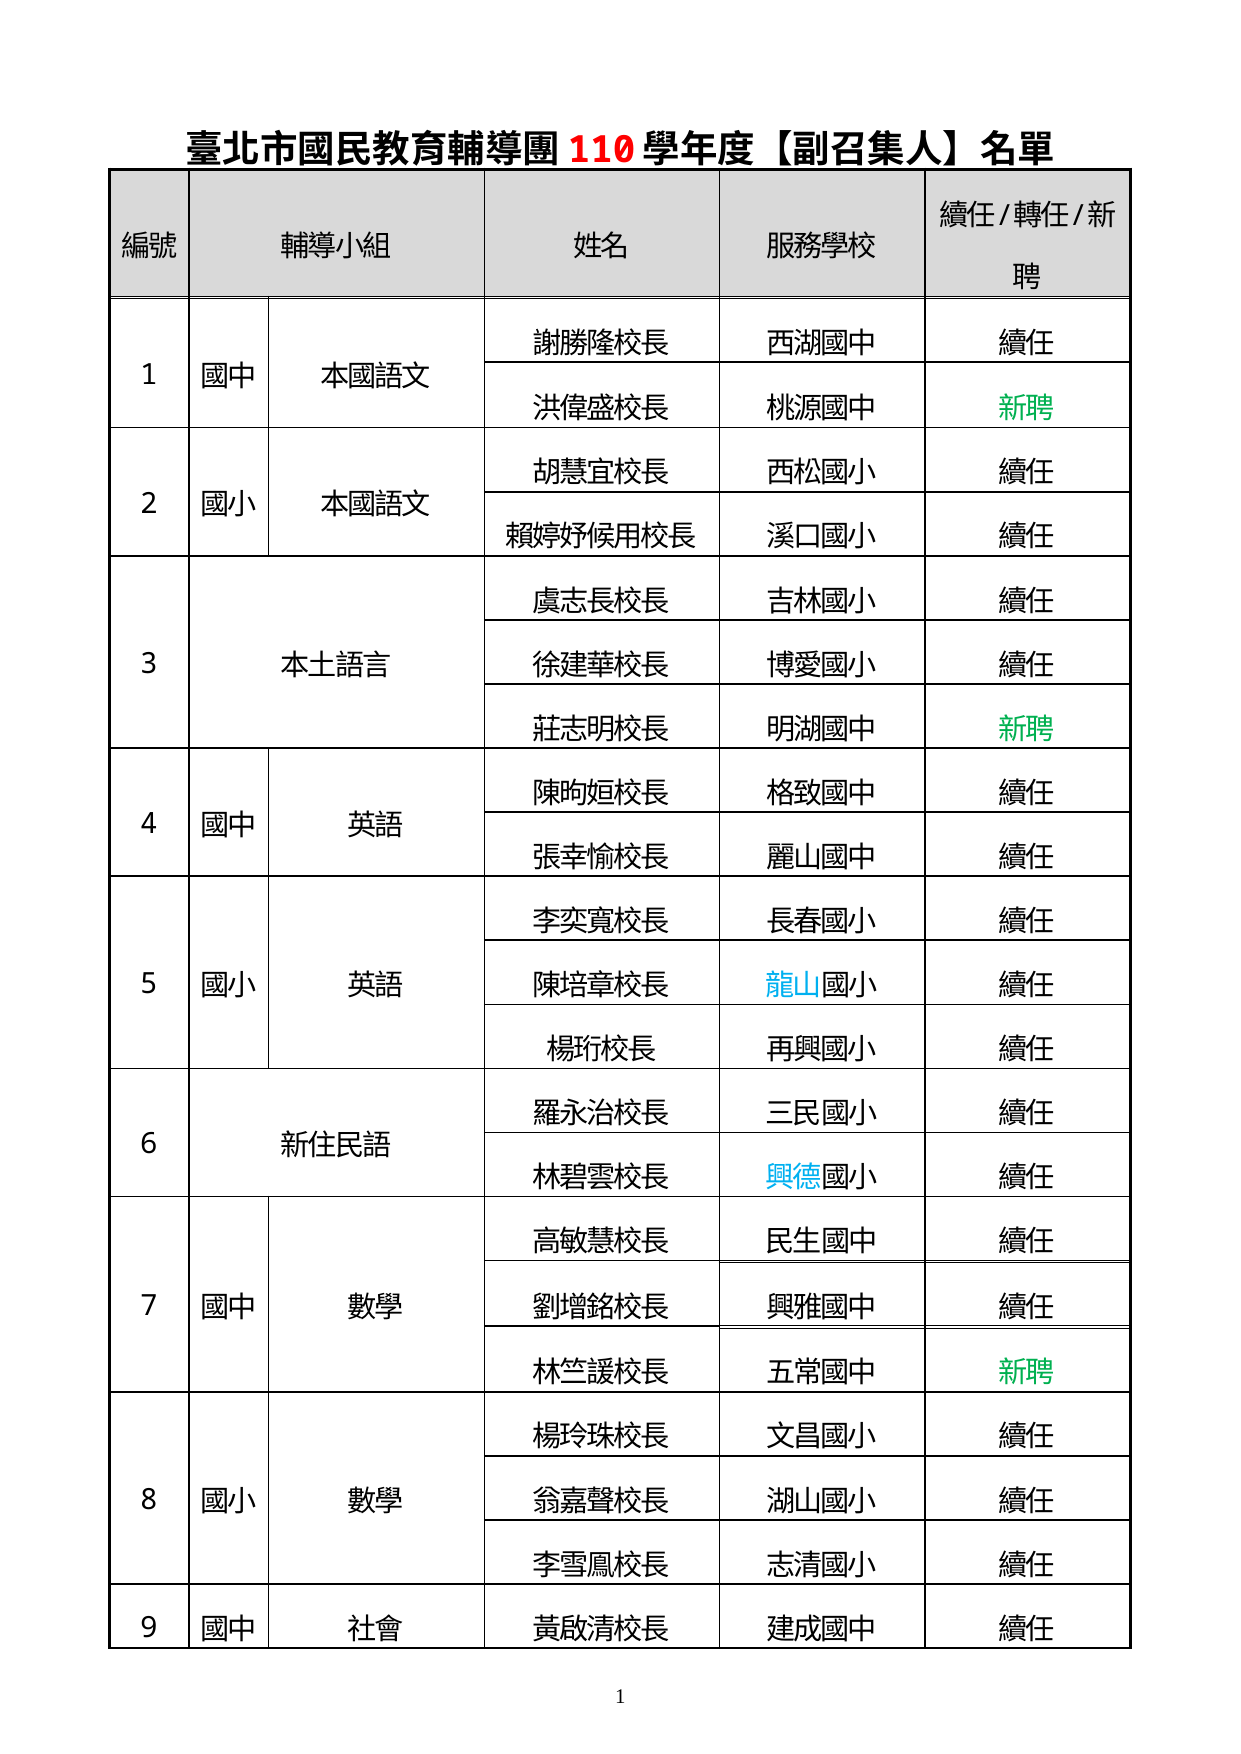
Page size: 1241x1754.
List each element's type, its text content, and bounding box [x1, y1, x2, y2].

table_cell 明湖國中 [720, 685, 924, 747]
table_cell 陳昫姮校長 [485, 749, 719, 811]
table_cell 新住民語 [190, 1069, 484, 1196]
table_cell 博愛國小 [720, 621, 924, 683]
table_cell 續任 [926, 1197, 1129, 1260]
table_cell 數學 [269, 1197, 484, 1391]
table_cell 4 [111, 749, 188, 875]
table_cell 數學 [269, 1393, 484, 1583]
table_cell 國中 [190, 1197, 268, 1391]
table_cell 黃啟清校長 [485, 1585, 719, 1647]
table_cell 高敏慧校長 [485, 1197, 719, 1260]
table_cell 7 [111, 1197, 188, 1391]
table_header 編號 [111, 171, 188, 296]
table_cell 續任 [926, 1393, 1129, 1455]
table_cell 續任 [926, 1521, 1129, 1583]
table_cell 本國語文 [269, 299, 484, 427]
table_cell 湖山國小 [720, 1457, 924, 1519]
table_cell 林竺諼校長 [485, 1327, 719, 1391]
table_cell 張幸愉校長 [485, 813, 719, 875]
table_cell 李奕寬校長 [485, 877, 719, 939]
table_cell 劉增銘校長 [485, 1261, 719, 1325]
table_cell 5 [111, 877, 188, 1067]
table_cell 洪偉盛校長 [485, 363, 719, 427]
table_cell 賴婷妤候用校長 [485, 493, 719, 555]
table_cell 溪口國小 [720, 493, 924, 555]
table_cell 本土語言 [190, 557, 484, 747]
table_cell 三民國小 [720, 1069, 924, 1132]
table_cell 西湖國中 [720, 299, 924, 361]
table_cell 桃源國中 [720, 363, 924, 427]
table_cell 續任 [926, 1133, 1129, 1196]
table_cell 楊珩校長 [485, 1005, 719, 1067]
table_cell 英語 [269, 749, 484, 875]
table_cell 國中 [190, 749, 268, 875]
table_header 續任/轉任/新聘 [926, 171, 1129, 296]
table_cell 文昌國小 [720, 1393, 924, 1455]
table_cell 李雪鳯校長 [485, 1521, 719, 1583]
table_cell 建成國中 [720, 1585, 924, 1647]
table_cell 龍山國小 [720, 941, 924, 1003]
table_cell 2 [111, 428, 188, 555]
table_cell 續任 [926, 493, 1129, 555]
table_cell 8 [111, 1393, 188, 1583]
table_cell 徐建華校長 [485, 621, 719, 683]
table_cell 胡慧宜校長 [485, 428, 719, 491]
table_cell 興德國小 [720, 1133, 924, 1196]
table_cell 續任 [926, 813, 1129, 875]
table_cell 續任 [926, 1457, 1129, 1519]
table_header 姓名 [485, 171, 719, 296]
table_cell 新聘 [926, 1329, 1129, 1391]
text 臺北市國民教育輔導團110學年度【副召集人】名單 [75, 105, 1165, 167]
table_cell 志清國小 [720, 1521, 924, 1583]
table_cell 續任 [926, 557, 1129, 619]
table_cell 1 [111, 299, 188, 427]
table_cell 3 [111, 557, 188, 747]
table_cell 續任 [926, 621, 1129, 683]
table_cell 續任 [926, 877, 1129, 939]
table_cell 再興國小 [720, 1005, 924, 1067]
table_cell 9 [111, 1585, 188, 1647]
table_cell 吉林國小 [720, 557, 924, 619]
table_cell 虞志長校長 [485, 557, 719, 619]
table_cell 6 [111, 1069, 188, 1196]
table_cell 麗山國中 [720, 813, 924, 875]
table_cell 莊志明校長 [485, 685, 719, 747]
table_cell 陳培章校長 [485, 941, 719, 1003]
table_cell 國小 [190, 877, 268, 1067]
table_cell 羅永治校長 [485, 1069, 719, 1132]
table_cell 社會 [269, 1585, 484, 1647]
table_cell 續任 [926, 299, 1129, 361]
table_cell 翁嘉聲校長 [485, 1457, 719, 1519]
table_cell 國小 [190, 428, 268, 555]
table_cell 五常國中 [720, 1329, 924, 1391]
table_cell 本國語文 [269, 428, 484, 555]
table_cell 續任 [926, 1585, 1129, 1647]
table_cell 長春國小 [720, 877, 924, 939]
table_cell 續任 [926, 1069, 1129, 1132]
table_cell 格致國中 [720, 749, 924, 811]
table_cell 國小 [190, 1393, 268, 1583]
table_cell 續任 [926, 941, 1129, 1003]
table_cell 續任 [926, 428, 1129, 491]
table_cell 西松國小 [720, 428, 924, 491]
table_cell 新聘 [926, 685, 1129, 747]
table_cell 興雅國中 [720, 1263, 924, 1325]
table_cell 林碧雲校長 [485, 1133, 719, 1196]
table_cell 謝勝隆校長 [485, 299, 719, 361]
table_cell 英語 [269, 877, 484, 1067]
table_cell 續任 [926, 749, 1129, 811]
table_cell 楊玲珠校長 [485, 1393, 719, 1455]
table_cell 民生國中 [720, 1197, 924, 1260]
table_header 輔導小組 [190, 171, 484, 296]
table_cell 續任 [926, 1005, 1129, 1067]
table_cell 續任 [926, 1263, 1129, 1325]
table_cell 新聘 [926, 363, 1129, 427]
table_header 服務學校 [720, 171, 924, 296]
table_cell 國中 [190, 1585, 268, 1647]
table_cell 國中 [190, 299, 268, 427]
